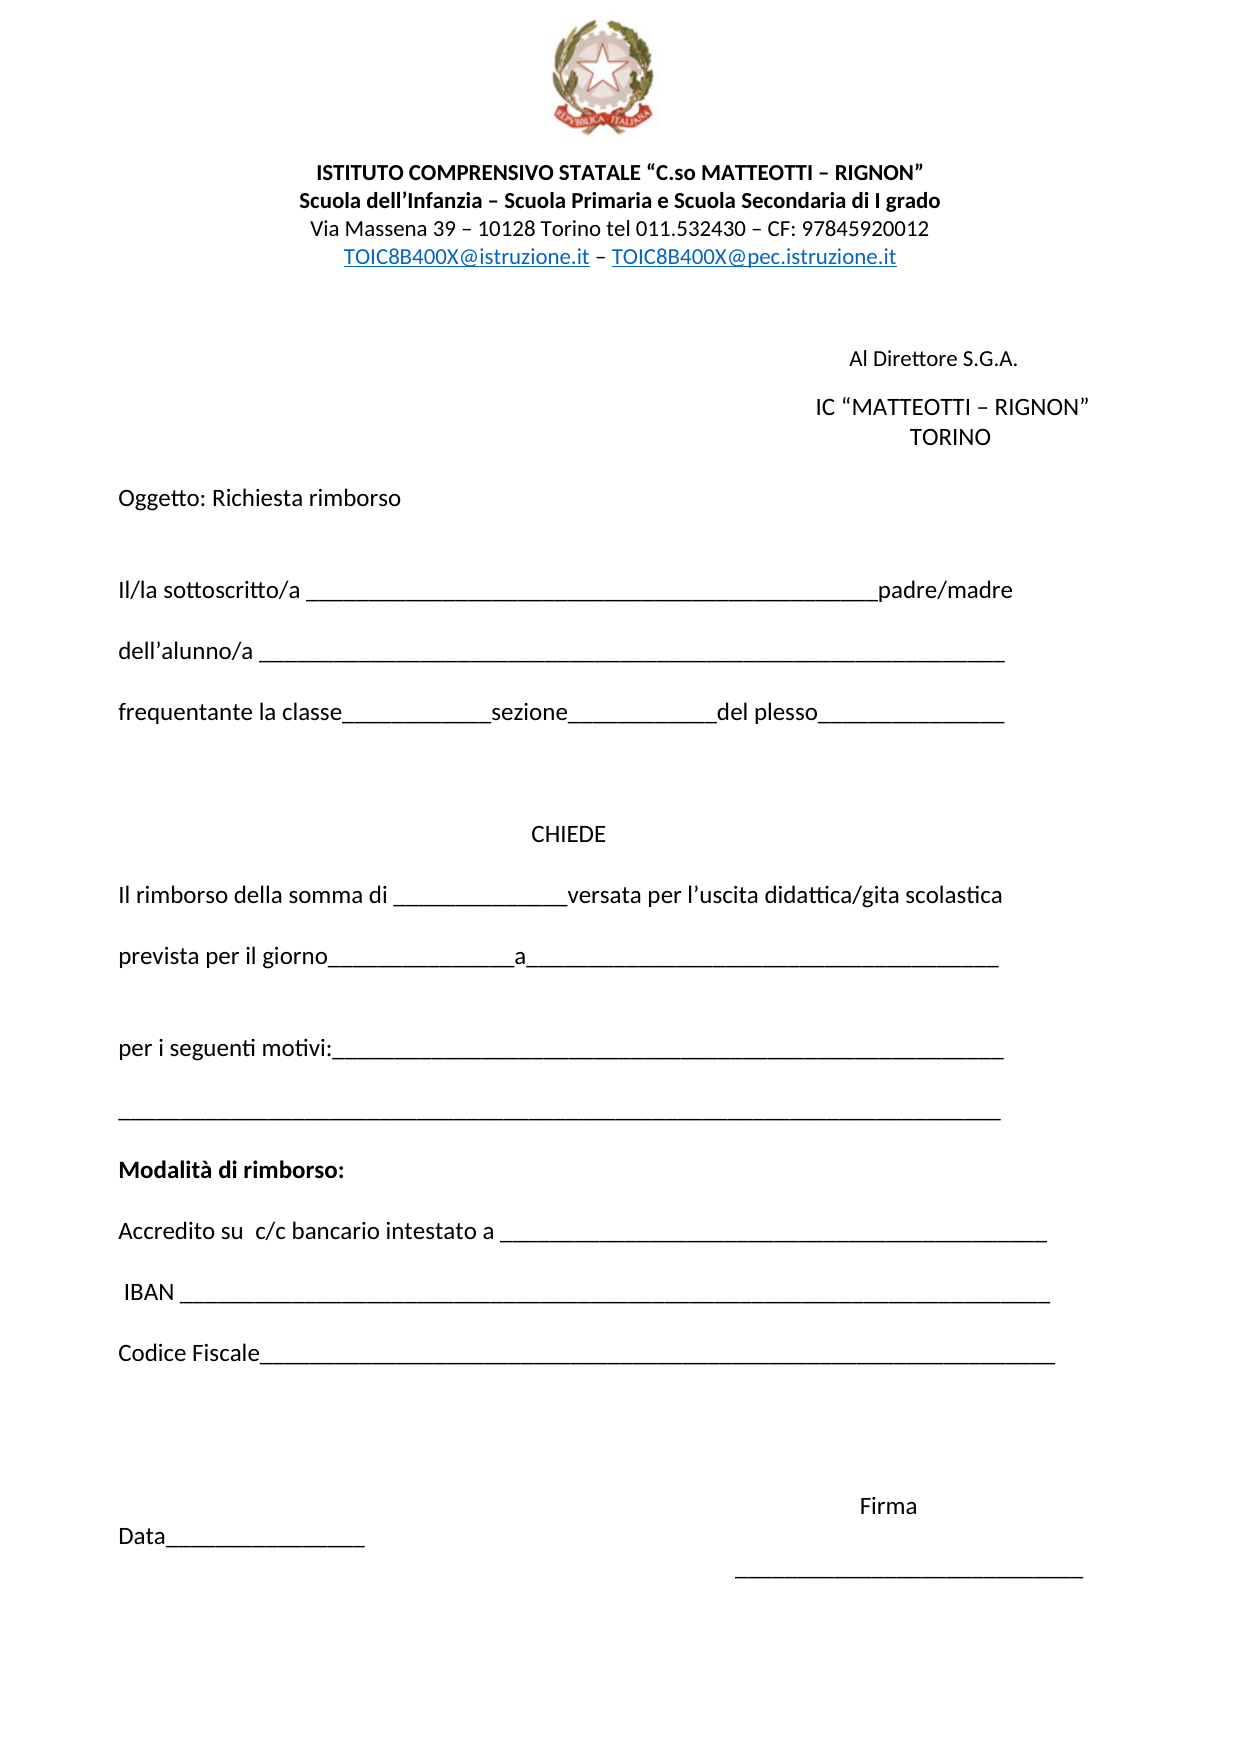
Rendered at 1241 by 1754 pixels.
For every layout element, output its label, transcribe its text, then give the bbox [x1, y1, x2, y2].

text Il rimborso della somma di ______________versata per l’uscita didattica/gita scolastica [118, 879, 1122, 910]
text per i seguenti motivi:______________________________________________________ [118, 1032, 1122, 1062]
text dell’alunno/a ____________________________________________________________ [118, 635, 1122, 666]
text ____________________________ [118, 1551, 1122, 1581]
text CHIEDE [118, 818, 1122, 849]
text Modalità di rimborso: [118, 1154, 1122, 1184]
text IBAN ______________________________________________________________________ [118, 1276, 1122, 1307]
text Codice Fiscale________________________________________________________________ [118, 1337, 1122, 1368]
text frequentante la classe____________sezione____________del plesso_______________ [118, 696, 1122, 727]
text Oggetto: Richiesta rimborso [118, 483, 1122, 513]
text Il/la sottoscritto/a ______________________________________________padre/madre [118, 574, 1122, 605]
text Data________________ [118, 1520, 1122, 1551]
text prevista per il giorno_______________a______________________________________ [118, 940, 1122, 971]
text _______________________________________________________________________ [118, 1093, 1122, 1123]
text Firma [118, 1490, 1122, 1520]
text Al Direttore S.G.A. [118, 344, 1122, 372]
text Accredito su c/c bancario intestato a ____________________________________________ [118, 1215, 1122, 1246]
text IC “MATTEOTTI – RIGNON” [118, 391, 1122, 422]
text TORINO [118, 422, 1122, 452]
